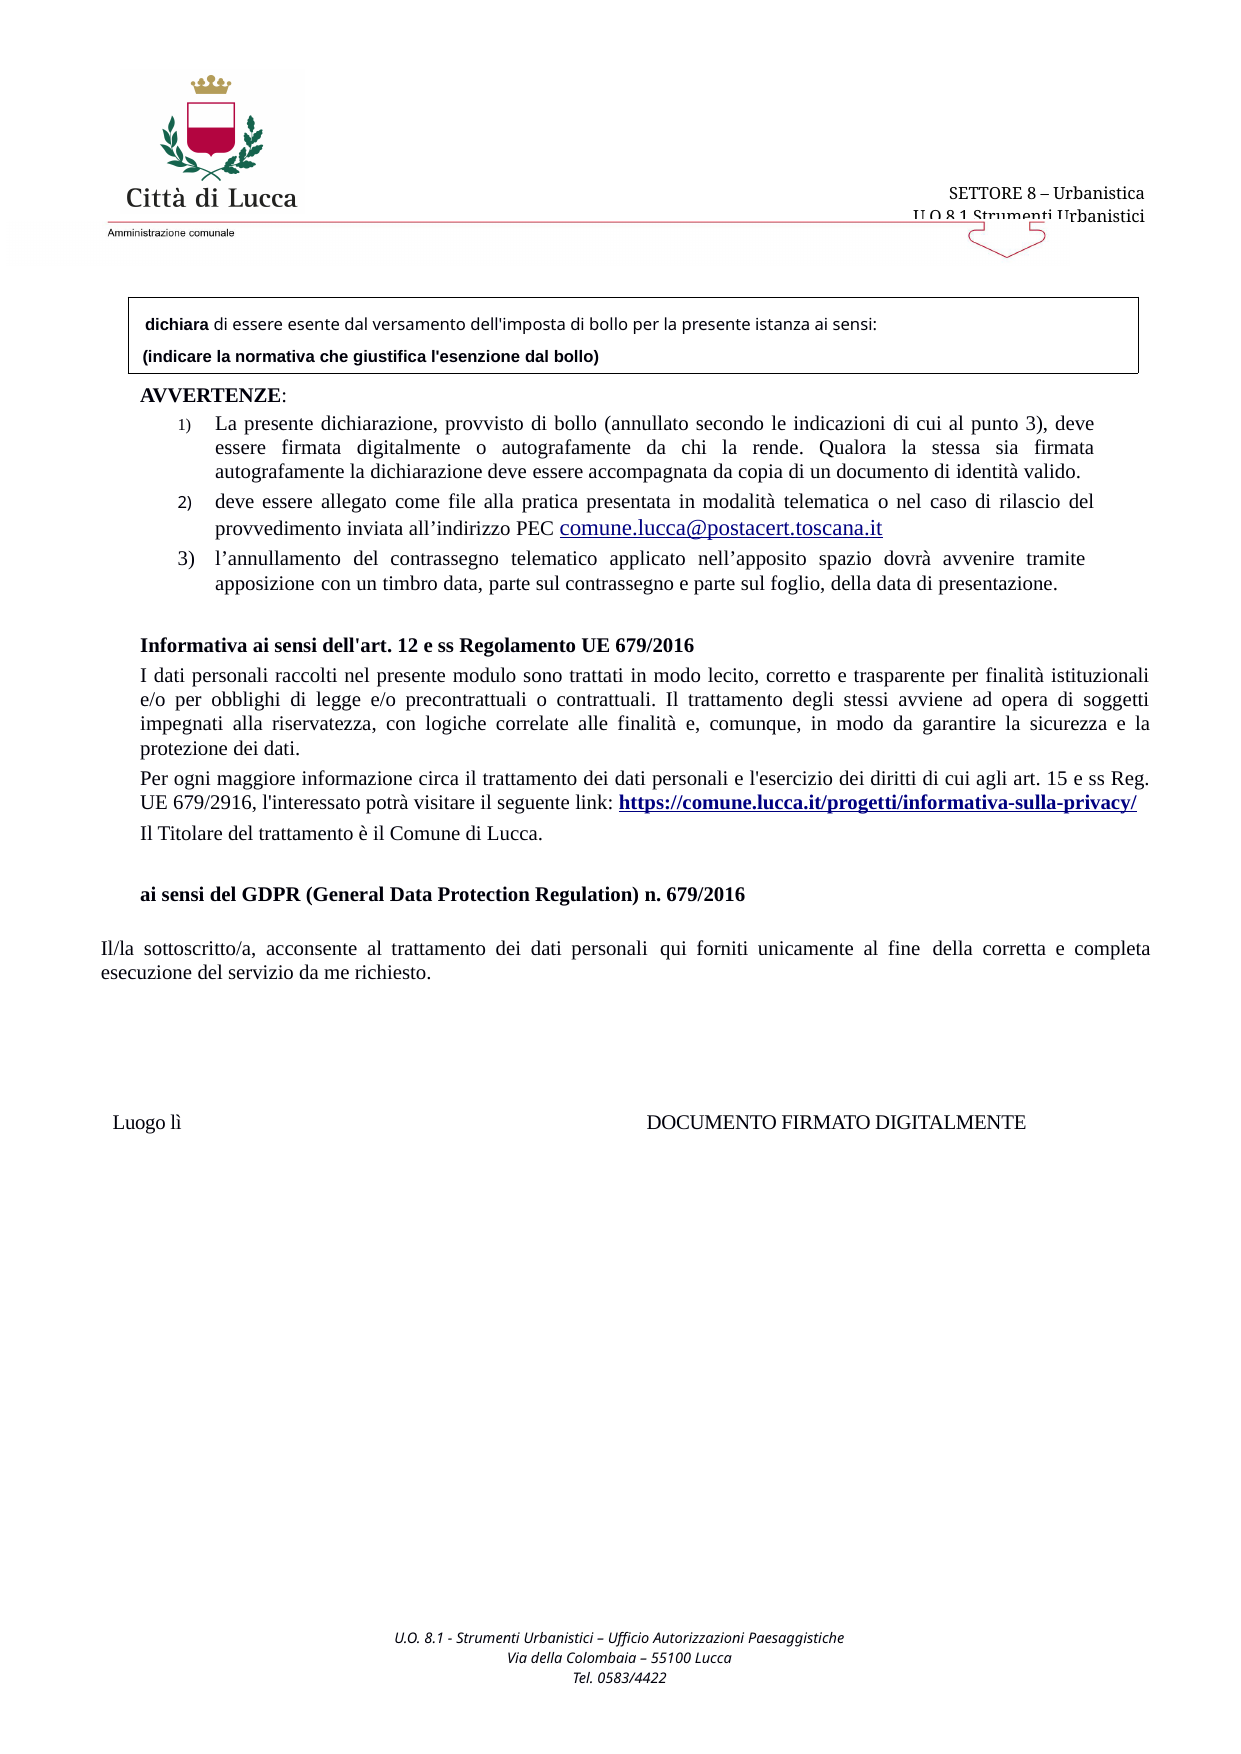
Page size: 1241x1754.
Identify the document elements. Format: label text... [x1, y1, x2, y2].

subtitle Luogo lì DOCUMENTO FIRMATO DIGITALMENTE [112, 1109, 1152, 1134]
table_cell dichiara di essere esente dal versamento dell'imposta di bollo per la presente istanza ai sensi: (indicare la normativa che giustifica l'esenzione dal bollo) [129, 298, 1138, 372]
text AVVERTENZE: [140, 383, 1152, 407]
picture [6, 221, 1070, 266]
subtitle 3) l’annullamento del contrassegno telematico applicato nell’apposito spazio dovrà avvenire tramite apposizione con un timbro data, parte sul contrassegno e parte sul foglio, della data di presentazione. [177, 546, 1097, 594]
subtitle Il Titolare del trattamento è il Comune di Lucca. [140, 821, 1152, 844]
list deve essere allegato come file alla pratica presentata in modalità telematica o nel caso di rilascio del provvedimento inviata all’indirizzo PEC comune.lucca@postacert.toscana.it [177, 489, 1095, 540]
subtitle La presente dichiarazione, provvisto di bollo (annullato secondo le indicazioni di cui al punto 3), deve essere firmata digitalmente o autografamente da chi la rende. Qualora la stessa sia firmata autografamente la dichiarazione deve essere accompagnata da copia di un documento di identità valido. [177, 411, 1095, 483]
subtitle Informativa ai sensi dell'art. 12 e ss Regolamento UE 679/2016 [140, 633, 1152, 657]
text Il/la sottoscritto/a, acconsente al trattamento dei dati personali qui forniti unicamente al fine della corretta e completa esecuzione del servizio da me richiesto. [101, 936, 1152, 984]
subtitle I dati personali raccolti nel presente modulo sono trattati in modo lecito, corretto e trasparente per finalità istituzionali e/o per obblighi di legge e/o precontrattuali o contrattuali. Il trattamento degli stessi avviene ad opera di soggetti impegnati alla riservatezza, con logiche correlate alle finalità e, comunque, in modo da garantire la sicurezza e la protezione dei dati. [140, 663, 1152, 759]
subtitle ai sensi del GDPR (General Data Protection Regulation) n. 679/2016 [140, 882, 1152, 906]
subtitle Per ogni maggiore informazione circa il trattamento dei dati personali e l'esercizio dei diritti di cui agli art. 15 e ss Reg. UE 679/2916, l'interessato potrà visitare il seguente link: https://comune.lucca.it/progetti/informativa-sulla-privacy/ [140, 766, 1152, 814]
